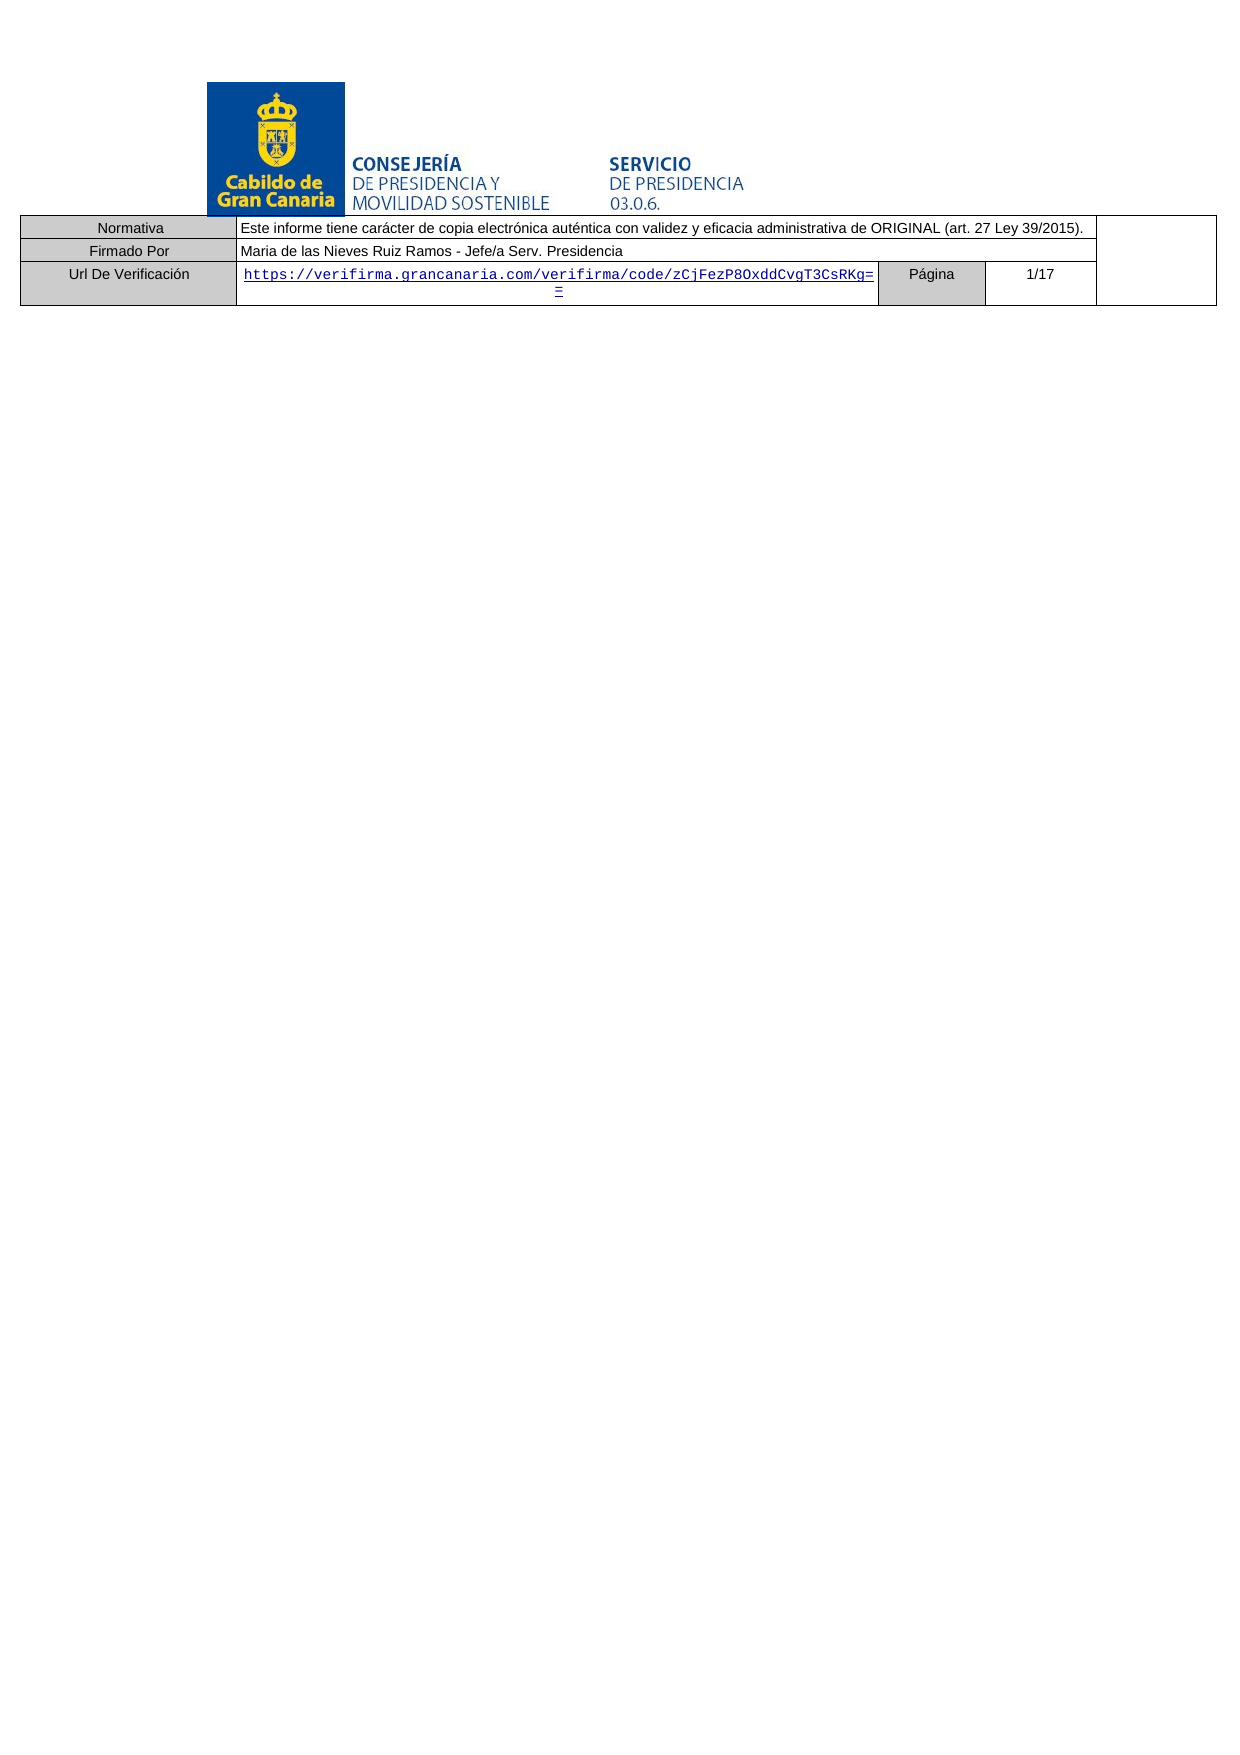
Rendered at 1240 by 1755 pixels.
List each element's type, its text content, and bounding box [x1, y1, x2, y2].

table_cell Normativa [21, 216, 236, 238]
table_cell 1/17 [986, 262, 1096, 305]
table_cell Página [879, 262, 985, 305]
table_cell Url De Verificación [21, 262, 236, 305]
table_header [1097, 216, 1216, 305]
table_cell Este informe tiene carácter de copia electrónica auténtica con validez y eficacia administrativa de ORIGINAL (art. 27 Ley 39/2015). [237, 216, 1096, 238]
table_cell Maria de las Nieves Ruiz Ramos - Jefe/a Serv. Presidencia [237, 239, 1096, 261]
table_cell https://verifirma.grancanaria.com/verifirma/code/zCjFezP8OxddCvgT3CsRKg= = [237, 262, 878, 305]
table_cell Firmado Por [21, 239, 236, 261]
